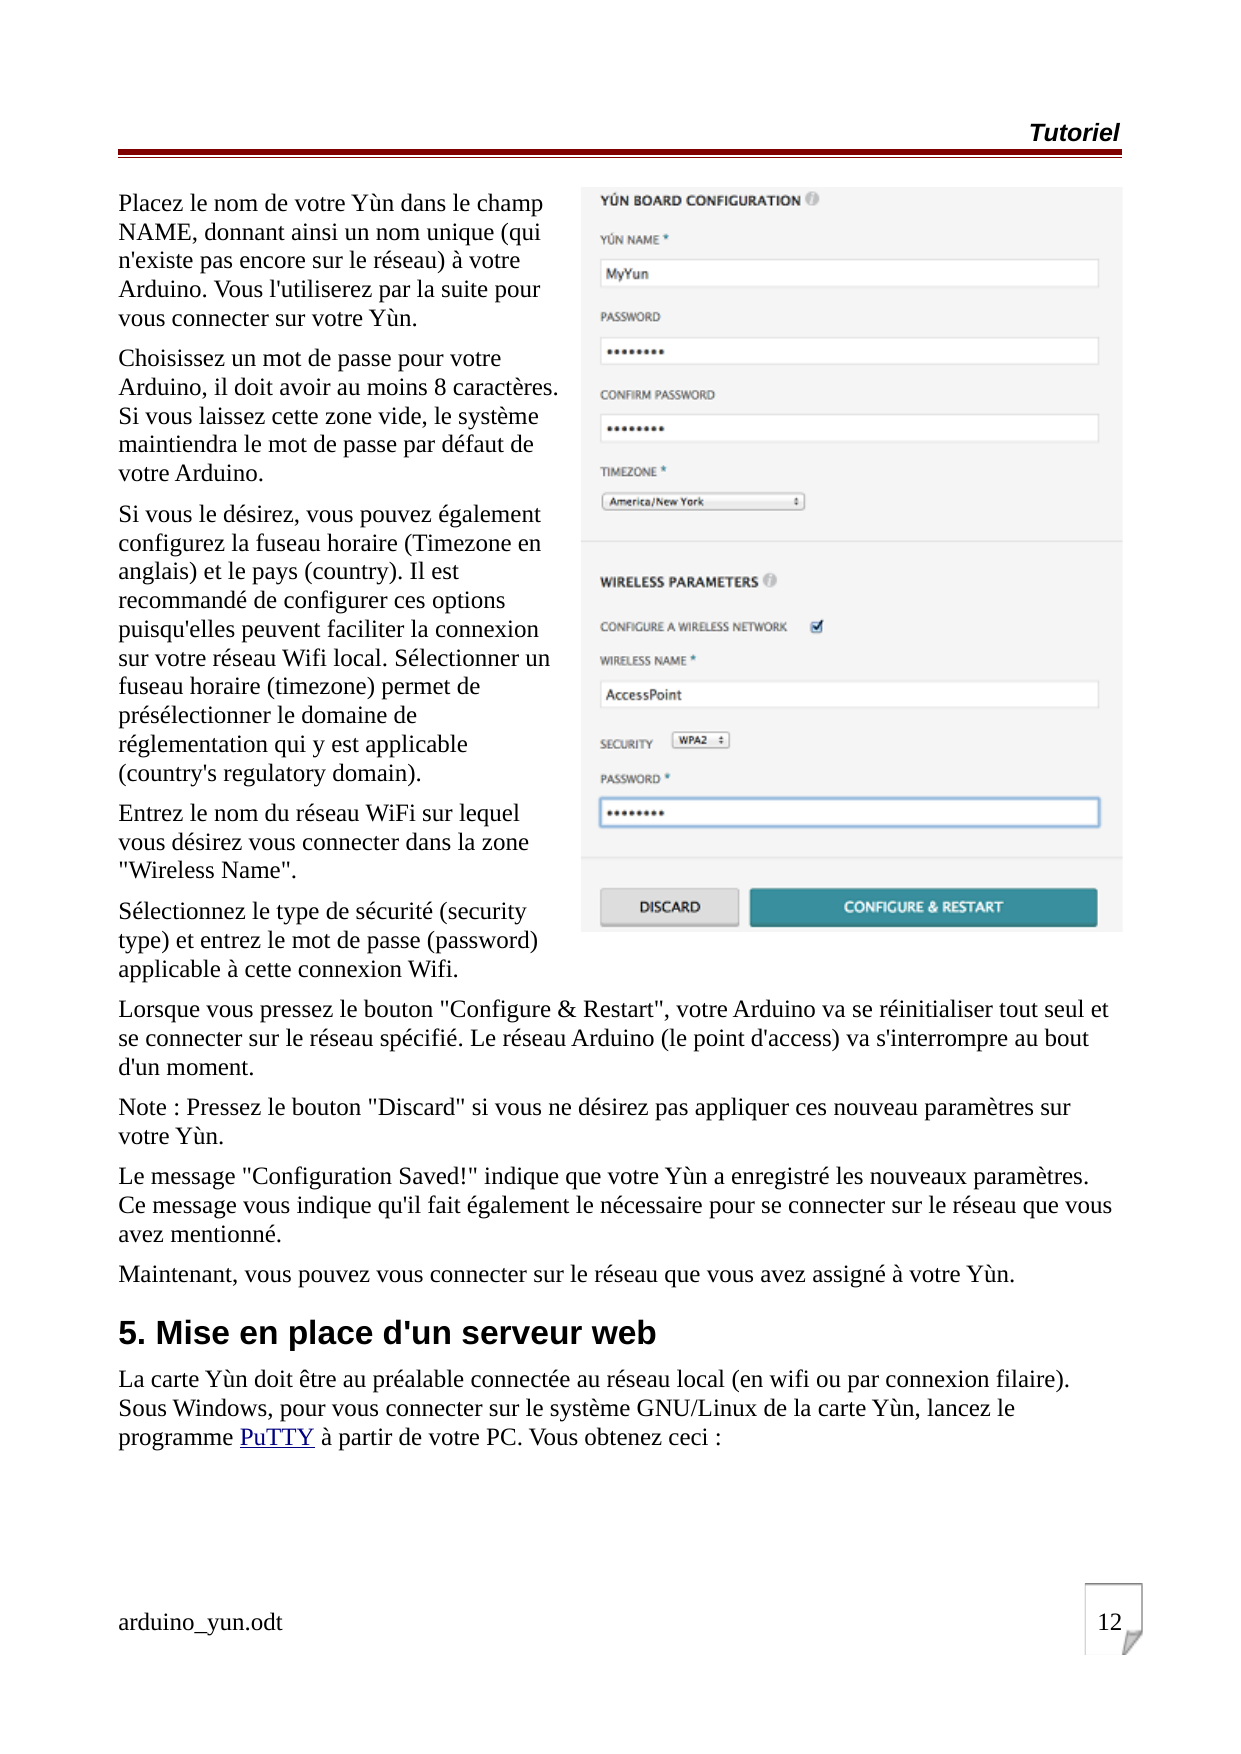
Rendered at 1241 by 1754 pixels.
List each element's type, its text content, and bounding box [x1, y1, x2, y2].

picture [580, 187, 1123, 932]
text La carte Yùn doit être au préalable connectée au réseau local (en wifi ou par connexion filaire). Sous Windows, pour vous connecter sur le système GNU/Linux de la carte Yùn, lancez le programme PuTTY à partir de votre PC. Vous obtenez ceci : [118, 1364, 1122, 1451]
text Le message "Configuration Saved!" indique que votre Yùn a enregistré les nouveaux paramètres. Ce message vous indique qu'il fait également le nécessaire pour se connecter sur le réseau que vous avez mentionné. [118, 1161, 1122, 1248]
text Maintenant, vous pouvez vous connecter sur le réseau que vous avez assigné à votre Yùn. [118, 1259, 1122, 1288]
text Note : Pressez le bouton "Discard" si vous ne désirez pas appliquer ces nouveau paramètres sur votre Yùn. [118, 1092, 1122, 1150]
table_header Placez le nom de votre Yùn dans le champ NAME, donnant ainsi un nom unique (qui n'existe pas encore sur le réseau) à votre Arduino. Vous l'utiliserez par la suite pour vous connecter sur votre Yùn. Choisissez un mot de passe pour votre Arduino, il doit avoir au moins 8 caractères. Si vous laissez cette zone vide, le système maintiendra le mot de passe par défaut de votre Arduino. Si vous le désirez, vous pouvez également configurez la fuseau horaire (Timezone en anglais) et le pays (country). Il est recommandé de configurer ces options puisqu'elles peuvent faciliter la connexion sur votre réseau Wifi local. Sélectionner un fuseau horaire (timezone) permet de présélectionner le domaine de réglementation qui y est applicable (country's regulatory domain). Entrez le nom du réseau WiFi sur lequel vous désirez vous connecter dans la zone "Wireless Name". Sélectionnez le type de sécurité (security type) et entrez le mot de passe (password) applicable à cette connexion Wifi. [118, 188, 560, 994]
subtitle 5. Mise en place d'un serveur web [118, 1313, 1122, 1352]
table_header [560, 188, 1123, 994]
text Lorsque vous pressez le bouton "Configure & Restart", votre Arduino va se réinitialiser tout seul et se connecter sur le réseau spécifié. Le réseau Arduino (le point d'access) va s'interrompre au bout d'un moment. [118, 994, 1122, 1080]
